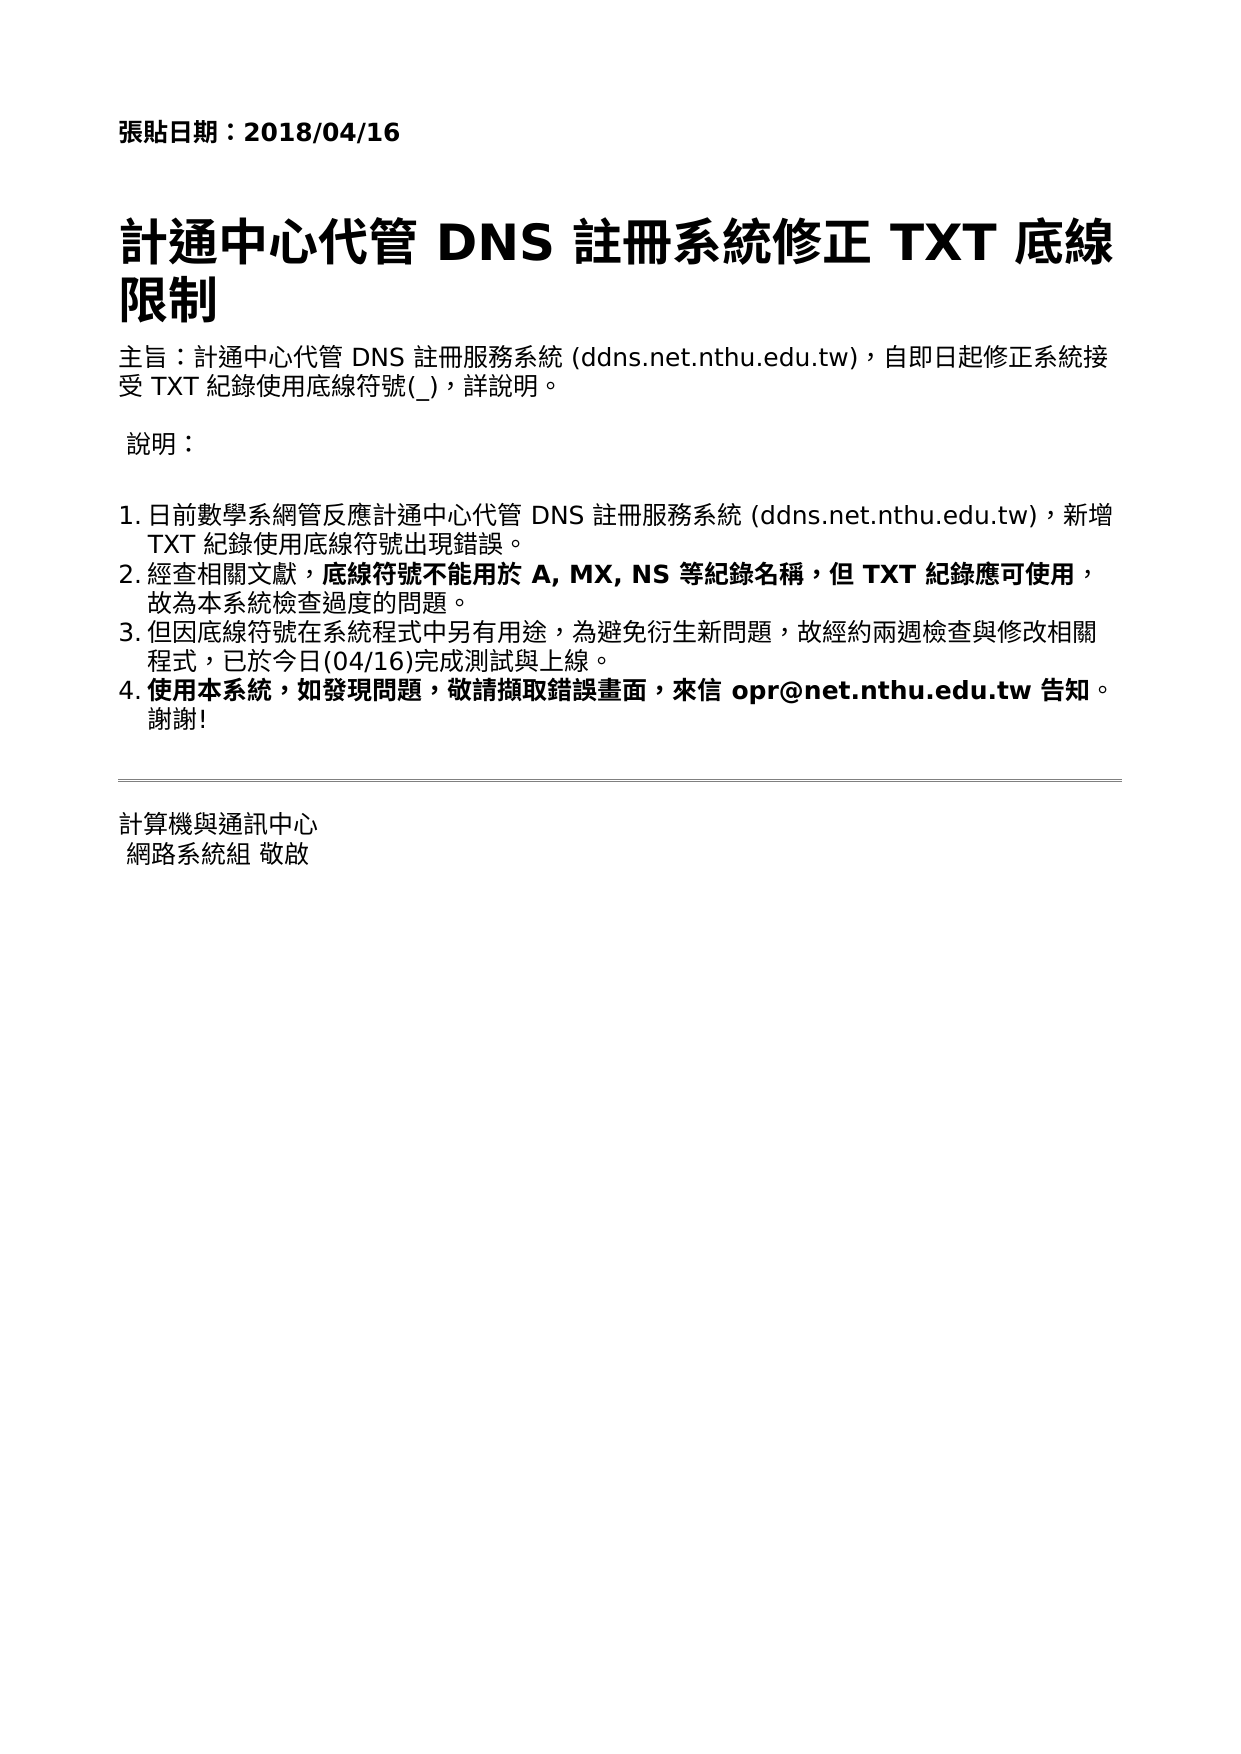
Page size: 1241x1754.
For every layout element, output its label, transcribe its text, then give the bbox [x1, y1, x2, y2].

subtitle 計通中心代管 DNS 註冊系統修正 TXT 底線限制 [118, 214, 1122, 330]
text 主旨：計通中心代管 DNS 註冊服務系統 (ddns.net.nthu.edu.tw)，自即日起修正系統接受 TXT 紀錄使用底線符號(_)，詳說明。 說明： [118, 343, 1122, 459]
list 日前數學系網管反應計通中心代管 DNS 註冊服務系統 (ddns.net.nthu.edu.tw)，新增 TXT 紀錄使用底線符號出現錯誤。 [118, 502, 1122, 560]
text 計算機與通訊中心 網路系統組 敬啟 [118, 811, 1122, 869]
list 使用本系統，如發現問題，敬請擷取錯誤畫面，來信 opr@net.nthu.edu.tw 告知。謝謝! [118, 677, 1122, 735]
list 但因底線符號在系統程式中另有用途，為避免衍生新問題，故經約兩週檢查與修改相關程式，已於今日(04/16)完成測試與上線。 [118, 618, 1122, 677]
list 經查相關文獻，底線符號不能用於 A, MX, NS 等紀錄名稱，但 TXT 紀錄應可使用，故為本系統檢查過度的問題。 [118, 560, 1122, 618]
text 張貼日期：2018/04/16 [118, 118, 1122, 176]
